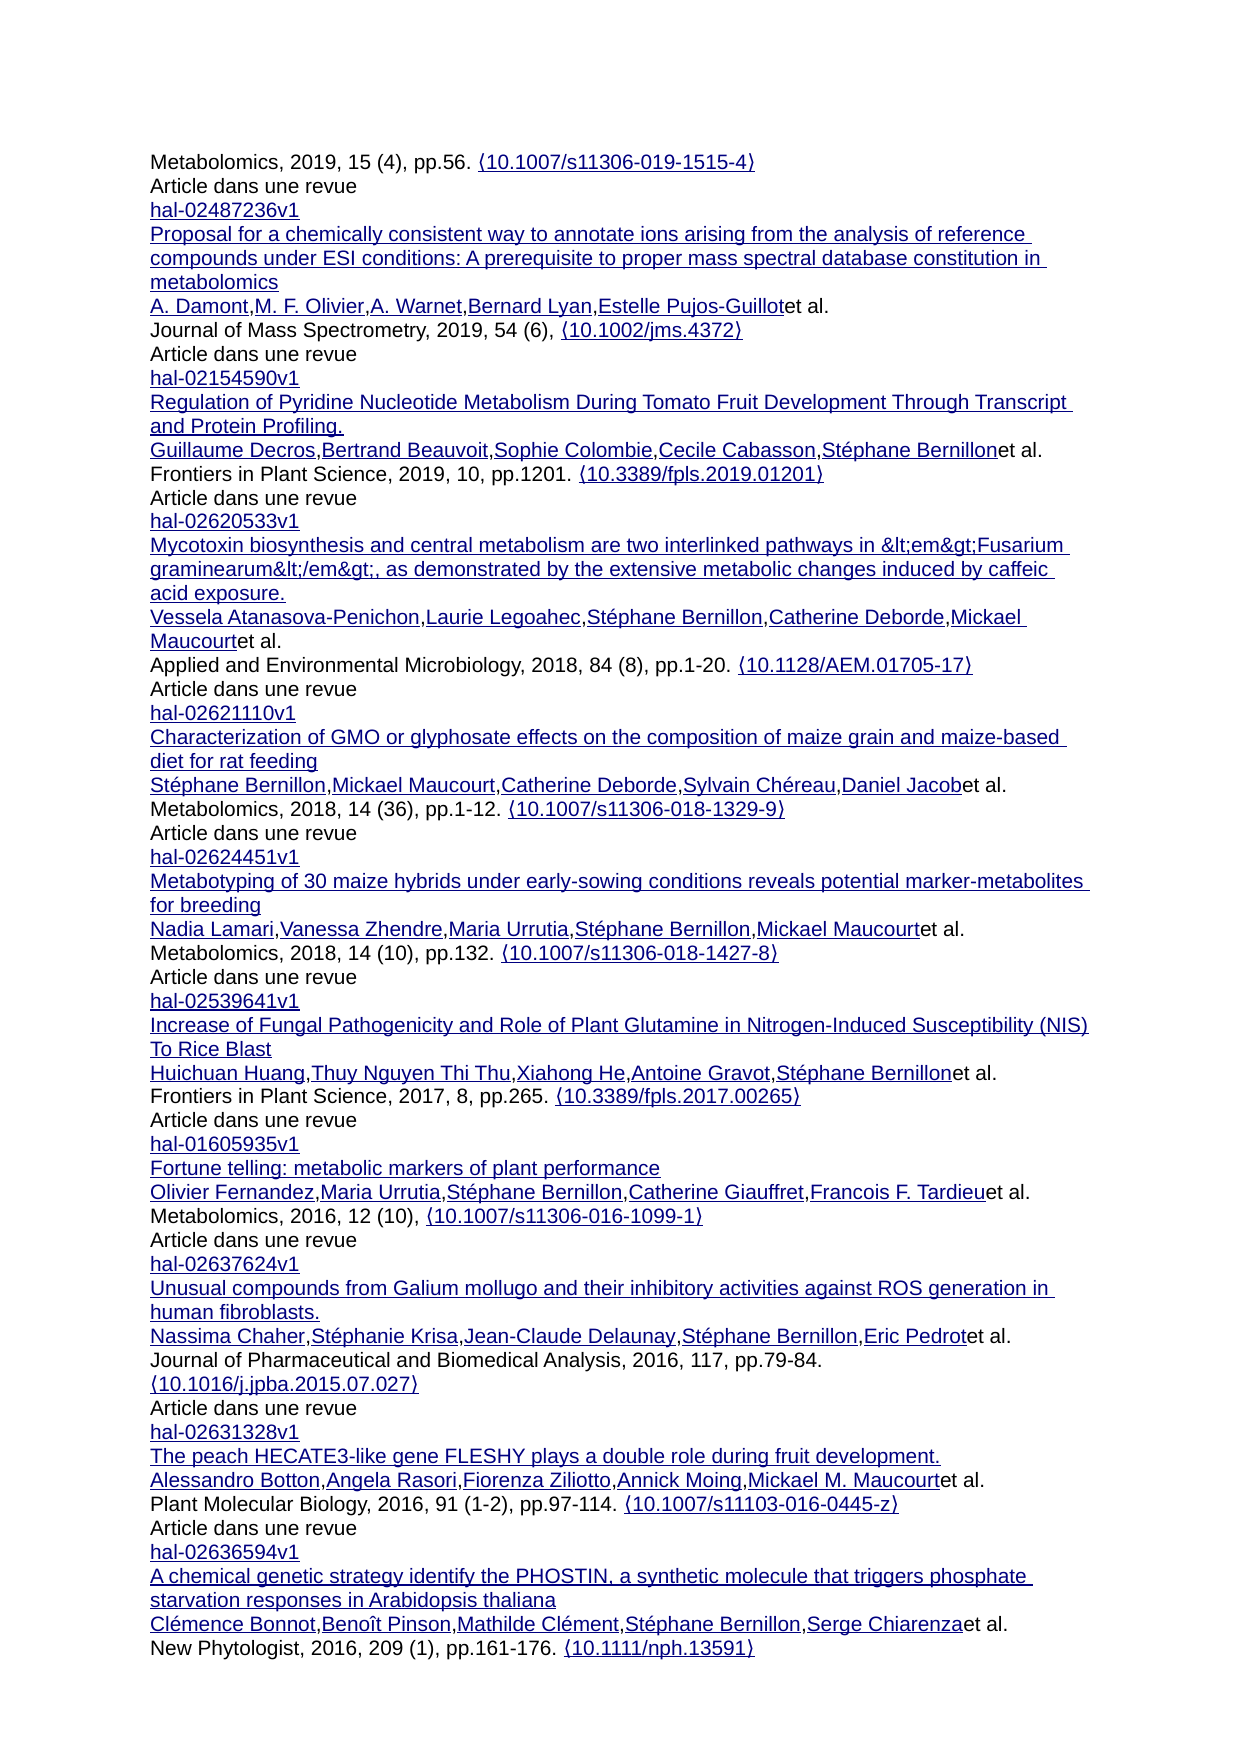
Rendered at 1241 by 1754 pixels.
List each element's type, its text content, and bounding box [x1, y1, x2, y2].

table_cell Metabotyping of 30 maize hybrids under early-sowing conditions reveals potential marker-metabolites [150, 869, 1090, 890]
table_cell Unusual compounds from Galium mollugo and their inhibitory activities against ROS generation in human fibroblasts. Nassima Chaher,Stéphanie Krisa,Jean-Claude Delaunay,Stéphane Bernillon,Eric Pedrotet al. Journal of Pharmaceutical and Biomedical Analysis, 2016, 117, pp.79-84. ⟨10.1016/j.jpba.2015.07.027⟩ Article dans une revue hal-02631328v1 [150, 1276, 1090, 1444]
table_cell The peach HECATE3-like gene FLESHY plays a double role during fruit development. Alessandro Botton,Angela Rasori,Fiorenza Ziliotto,Annick Moing,Mickael M. Maucourtet al. Plant Molecular Biology, 2016, 91 (1-2), pp.97-114. ⟨10.1007/s11103-016-0445-z⟩ Article dans une revue hal-02636594v1 [150, 1444, 1090, 1563]
table_cell A chemical genetic strategy identify the PHOSTIN, a synthetic molecule that triggers phosphate starvation responses in Arabidopsis thaliana Clémence Bonnot,Benoît Pinson,Mathilde Clément,Stéphane Bernillon,Serge Chiarenzaet al. New Phytologist, 2016, 209 (1), pp.161-176. ⟨10.1111/nph.13591⟩ [150, 1564, 1090, 1659]
table_cell Characterization of GMO or glyphosate effects on the composition of maize grain and maize-based diet for rat feeding Stéphane Bernillon,Mickael Maucourt,Catherine Deborde,Sylvain Chéreau,Daniel Jacobet al. Metabolomics, 2018, 14 (36), pp.1-12. ⟨10.1007/s11306-018-1329-9⟩ Article dans une revue hal-02624451v1 [150, 725, 1090, 869]
table_cell Regulation of Pyridine Nucleotide Metabolism During Tomato Fruit Development Through Transcript and Protein Profiling. Guillaume Decros,Bertrand Beauvoit,Sophie Colombie,Cecile Cabasson,Stéphane Bernillonet al. Frontiers in Plant Science, 2019, 10, pp.1201. ⟨10.3389/fpls.2019.01201⟩ Article dans une revue hal-02620533v1 [150, 390, 1090, 533]
table_cell Mycotoxin biosynthesis and central metabolism are two interlinked pathways in &lt;em&gt;Fusarium graminearum&lt;/em&gt;, as demonstrated by the extensive metabolic changes induced by caffeic acid exposure. Vessela Atanasova-Penichon,Laurie Legoahec,Stéphane Bernillon,Catherine Deborde,Mickael Maucourtet al. Applied and Environmental Microbiology, 2018, 84 (8), pp.1-20. ⟨10.1128/AEM.01705-17⟩ Article dans une revue hal-02621110v1 [150, 533, 1090, 725]
table_cell Fortune telling: metabolic markers of plant performance Olivier Fernandez,Maria Urrutia,Stéphane Bernillon,Catherine Giauffret,Francois F. Tardieuet al. Metabolomics, 2016, 12 (10), ⟨10.1007/s11306-016-1099-1⟩ Article dans une revue hal-02637624v1 [150, 1156, 1090, 1276]
table_cell Proposal for a chemically consistent way to annotate ions arising from the analysis of reference compounds under ESI conditions: A prerequisite to proper mass spectral database constitution in metabolomics A. Damont,M. F. Olivier,A. Warnet,Bernard Lyan,Estelle Pujos-Guillotet al. Journal of Mass Spectrometry, 2019, 54 (6), ⟨10.1002/jms.4372⟩ Article dans une revue hal-02154590v1 [150, 222, 1090, 389]
table_cell for breeding Nadia Lamari,Vanessa Zhendre,Maria Urrutia,Stéphane Bernillon,Mickael Maucourtet al. Metabolomics, 2018, 14 (10), pp.132. ⟨10.1007/s11306-018-1427-8⟩ Article dans une revue hal-02539641v1 [150, 891, 1090, 1012]
table_cell Increase of Fungal Pathogenicity and Role of Plant Glutamine in Nitrogen-Induced Susceptibility (NIS) To Rice Blast Huichuan Huang,Thuy Nguyen Thi Thu,Xiahong He,Antoine Gravot,Stéphane Bernillonet al. Frontiers in Plant Science, 2017, 8, pp.265. ⟨10.3389/fpls.2017.00265⟩ Article dans une revue hal-01605935v1 [150, 1013, 1090, 1156]
table_cell Metabolomics, 2019, 15 (4), pp.56. ⟨10.1007/s11306-019-1515-4⟩ Article dans une revue hal-02487236v1 [150, 150, 1090, 222]
